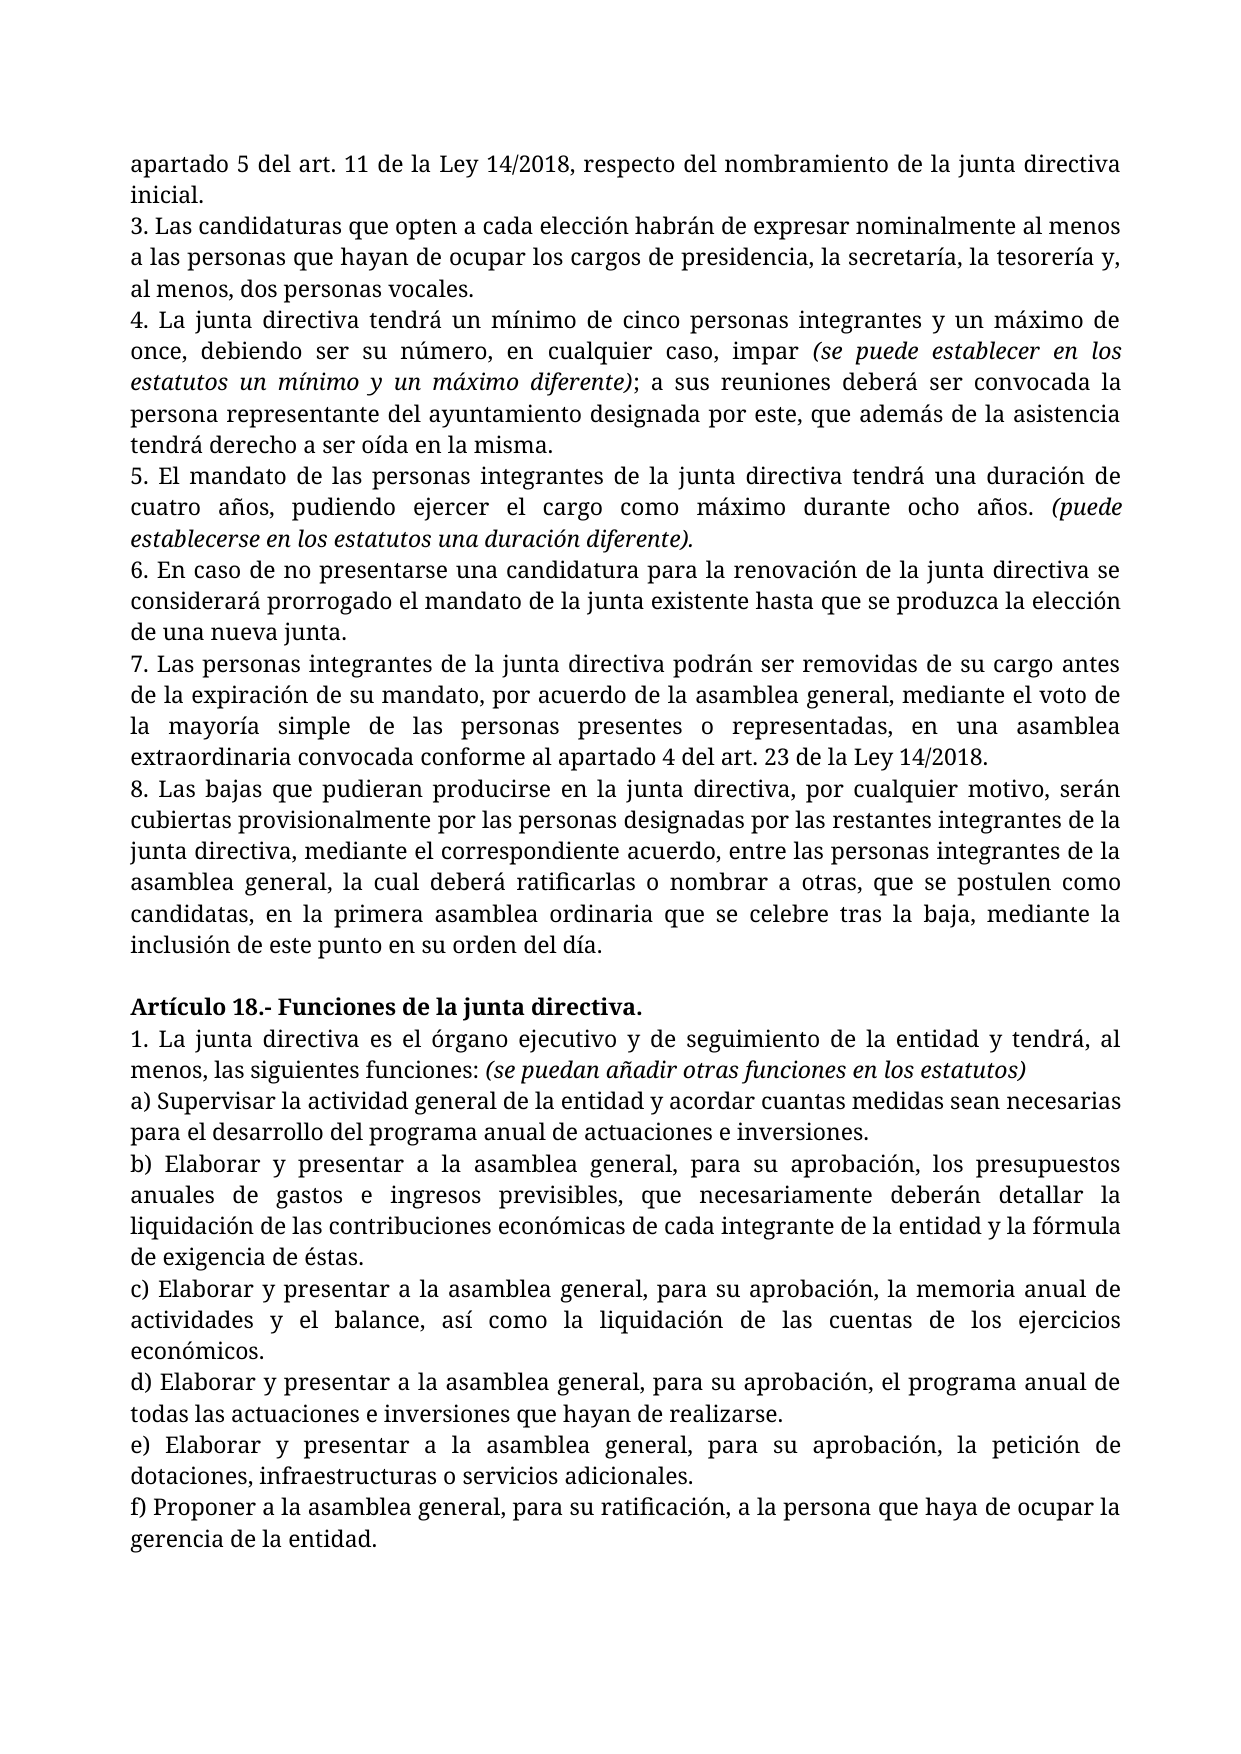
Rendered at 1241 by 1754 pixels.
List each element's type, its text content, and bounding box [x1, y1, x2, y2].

list d) Elaborar y presentar a la asamblea general, para su aprobación, el programa anual de todas las actuaciones e inversiones que hayan de realizarse. [130, 1366, 1122, 1429]
list 4. La junta directiva tendrá un mínimo de cinco personas integrantes y un máximo de once, debiendo ser su número, en cualquier caso, impar (se puede establecer en los estatutos un mínimo y un máximo diferente); a sus reuniones deberá ser convocada la persona representante del ayuntamiento designada por este, que además de la asistencia tendrá derecho a ser oída en la misma. [130, 304, 1122, 460]
list apartado 5 del art. 11 de la Ley 14/2018, respecto del nombramiento de la junta directiva inicial. [130, 148, 1122, 210]
list 3. Las candidaturas que opten a cada elección habrán de expresar nominalmente al menos a las personas que hayan de ocupar los cargos de presidencia, la secretaría, la tesorería y, al menos, dos personas vocales. [130, 210, 1122, 304]
text Artículo 18.- Funciones de la junta directiva. [130, 991, 1122, 1023]
list 5. El mandato de las personas integrantes de la junta directiva tendrá una duración de cuatro años, pudiendo ejercer el cargo como máximo durante ocho años. (puede establecerse en los estatutos una duración diferente). [130, 460, 1122, 554]
list b) Elaborar y presentar a la asamblea general, para su aprobación, los presupuestos anuales de gastos e ingresos previsibles, que necesariamente deberán detallar la liquidación de las contribuciones económicas de cada integrante de la entidad y la fórmula de exigencia de éstas. [130, 1148, 1122, 1273]
list f) Proponer a la asamblea general, para su ratificación, a la persona que haya de ocupar la gerencia de la entidad. [130, 1491, 1122, 1554]
list 7. Las personas integrantes de la junta directiva podrán ser removidas de su cargo antes de la expiración de su mandato, por acuerdo de la asamblea general, mediante el voto de la mayoría simple de las personas presentes o representadas, en una asamblea extraordinaria convocada conforme al apartado 4 del art. 23 de la Ley 14/2018. [130, 648, 1122, 773]
list 1. La junta directiva es el órgano ejecutivo y de seguimiento de la entidad y tendrá, al menos, las siguientes funciones: (se puedan añadir otras funciones en los estatutos) [130, 1023, 1122, 1085]
list 6. En caso de no presentarse una candidatura para la renovación de la junta directiva se considerará prorrogado el mandato de la junta existente hasta que se produzca la elección de una nueva junta. [130, 554, 1122, 648]
list e) Elaborar y presentar a la asamblea general, para su aprobación, la petición de dotaciones, infraestructuras o servicios adicionales. [130, 1429, 1122, 1491]
list a) Supervisar la actividad general de la entidad y acordar cuantas medidas sean necesarias para el desarrollo del programa anual de actuaciones e inversiones. [130, 1085, 1122, 1148]
list 8. Las bajas que pudieran producirse en la junta directiva, por cualquier motivo, serán cubiertas provisionalmente por las personas designadas por las restantes integrantes de la junta directiva, mediante el correspondiente acuerdo, entre las personas integrantes de la asamblea general, la cual deberá ratificarlas o nombrar a otras, que se postulen como candidatas, en la primera asamblea ordinaria que se celebre tras la baja, mediante la inclusión de este punto en su orden del día. [130, 773, 1122, 960]
list c) Elaborar y presentar a la asamblea general, para su aprobación, la memoria anual de actividades y el balance, así como la liquidación de las cuentas de los ejercicios económicos. [130, 1273, 1122, 1366]
